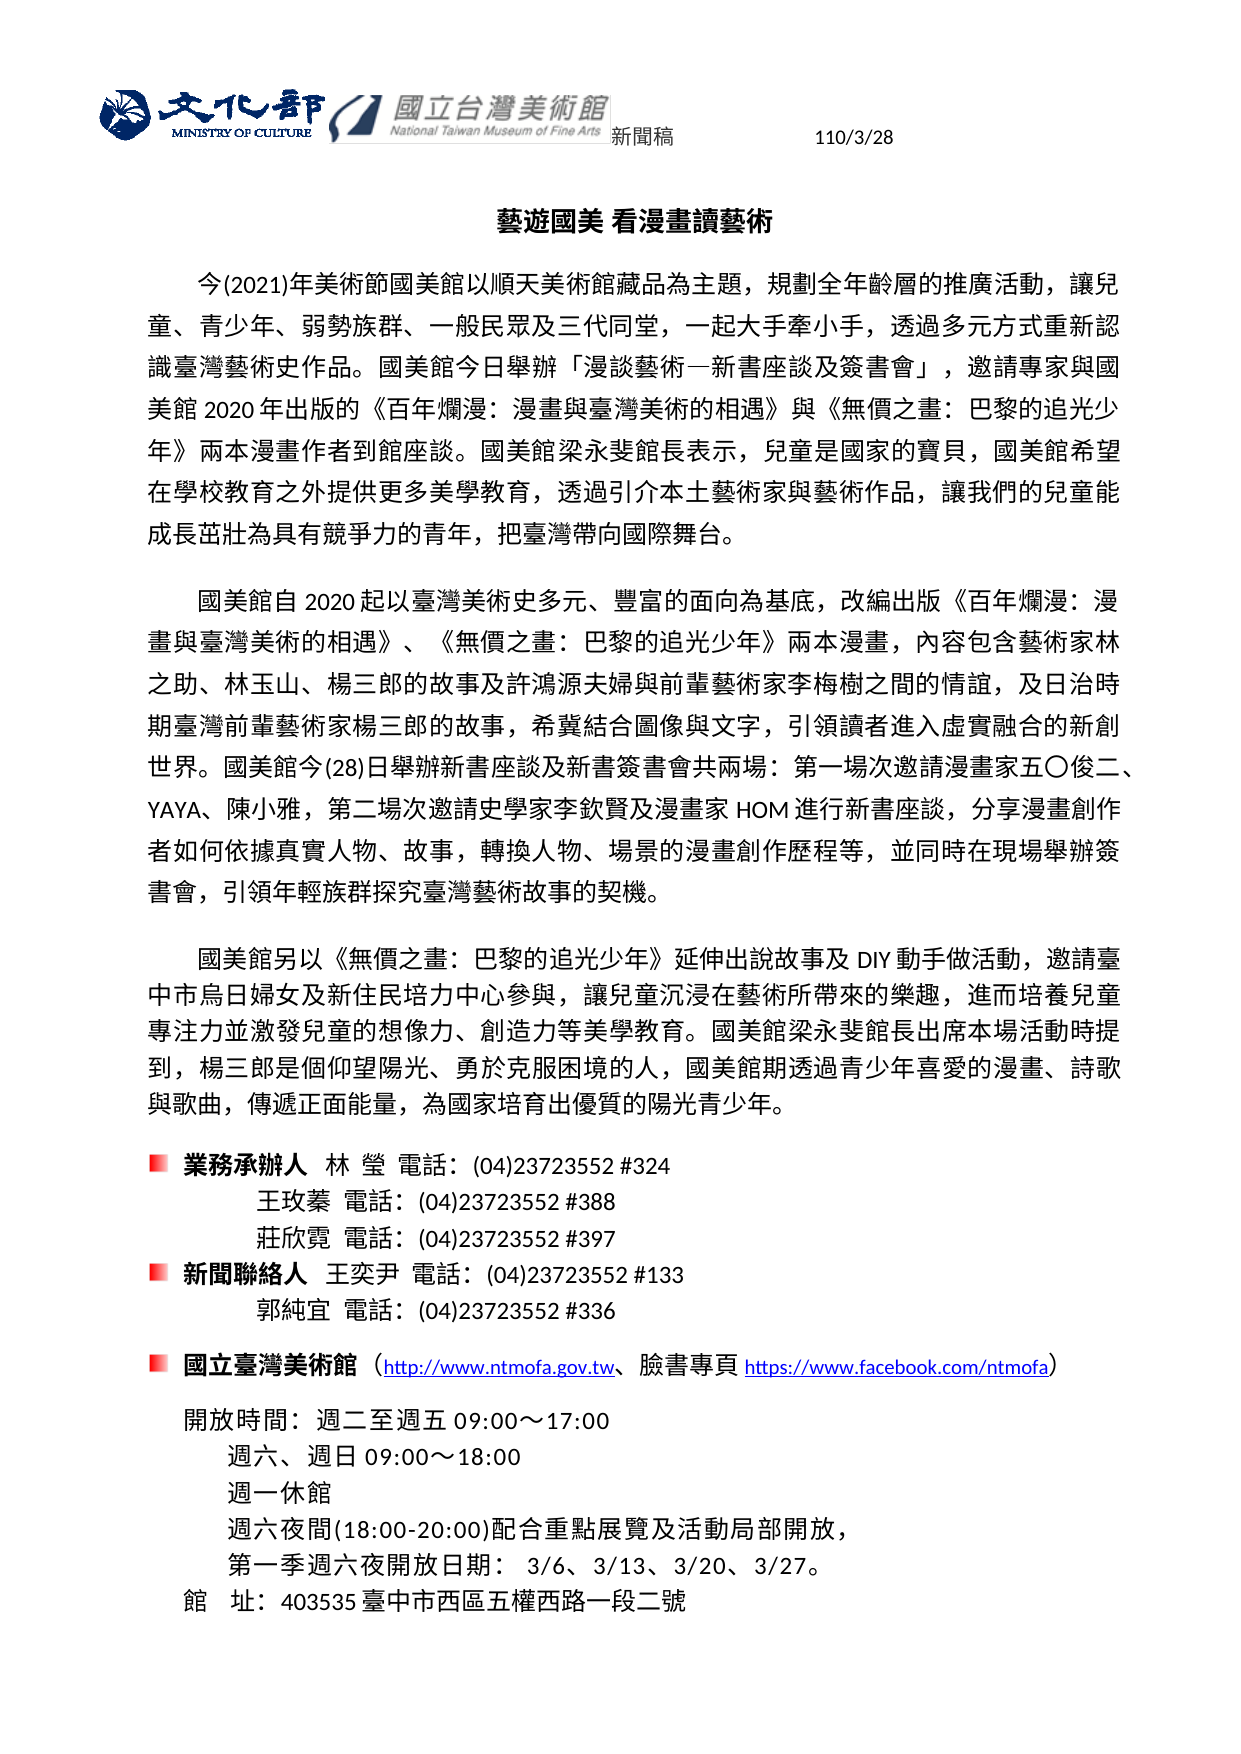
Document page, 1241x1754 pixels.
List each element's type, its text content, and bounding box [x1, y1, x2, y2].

text 開放時間：週二至週五09:00～17:00 [183, 1401, 1122, 1437]
list 業務承辦人 林 瑩 電話：(04)23723552 #324 [148, 1146, 1122, 1182]
picture [148, 1153, 170, 1174]
list 新聞聯絡人 王奕尹 電話：(04)23723552 #133 [148, 1254, 1122, 1291]
text 郭純宜 電話：(04)23723552 #336 [183, 1291, 1122, 1327]
text 今(2021)年美術節國美館以順天美術館藏品為主題，規劃全年齡層的推廣活動，讓兒童、青少年、弱勢族群、一般民眾及三代同堂，一起大手牽小手，透過多元方式重新認識臺灣藝術史作品。國美館今日舉辦「漫談藝術—新書座談及簽書會」，邀請專家與國美館2020年出版的《百年爛漫：漫畫與臺灣美術的相遇》與《無價之畫：巴黎的追光少年》兩本漫畫作者到館座談。國美館梁永斐館長表示，兒童是國家的寶貝，國美館希望在學校教育之外提供更多美學教育，透過引介本土藝術家與藝術作品，讓我們的兒童能成長茁壯為具有競爭力的青年，把臺灣帶向國際舞台。 [148, 264, 1122, 551]
text 國美館另以《無價之畫：巴黎的追光少年》延伸出說故事及DIY動手做活動，邀請臺中市烏日婦女及新住民培力中心參與，讓兒童沉浸在藝術所帶來的樂趣，進而培養兒童專注力並激發兒童的想像力、創造力等美學教育。國美館梁永斐館長出席本場活動時提到，楊三郎是個仰望陽光、勇於克服困境的人，國美館期透過青少年喜愛的漫畫、詩歌與歌曲，傳遞正面能量，為國家培育出優質的陽光青少年。 [148, 939, 1122, 1121]
picture [148, 1353, 170, 1374]
text 國美館自2020起以臺灣美術史多元、豐富的面向為基底，改編出版《百年爛漫：漫畫與臺灣美術的相遇》、《無價之畫：巴黎的追光少年》兩本漫畫，內容包含藝術家林之助、林玉山、楊三郎的故事及許鴻源夫婦與前輩藝術家李梅樹之間的情誼，及日治時期臺灣前輩藝術家楊三郎的故事，希冀結合圖像與文字，引領讀者進入虛實融合的新創世界。國美館今(28)日舉辦新書座談及新書簽書會共兩場：第一場次邀請漫畫家五〇俊二、YAYA、陳小雅，第二場次邀請史學家李欽賢及漫畫家HOM進行新書座談，分享漫畫創作者如何依據真實人物、故事，轉換人物、場景的漫畫創作歷程等，並同時在現場舉辦簽書會，引領年輕族群探究臺灣藝術故事的契機。 [148, 581, 1122, 909]
text 週一休館 [148, 1473, 1122, 1509]
picture [329, 95, 612, 145]
text 藝遊國美 看漫畫讀藝術 [148, 200, 1122, 239]
text 週六、週日09:00～18:00 [148, 1437, 1122, 1473]
text 第一季週六夜開放日期： 3/6、3/13、3/20、3/27。 [148, 1546, 1122, 1582]
text 週六夜間(18:00-20:00)配合重點展覽及活動局部開放， [148, 1509, 1122, 1546]
list 館 址：403535臺中市西區五權西路一段二號 [183, 1582, 1122, 1618]
text 王玫蓁 電話：(04)23723552 #388 [183, 1182, 1122, 1218]
text 莊欣霓 電話：(04)23723552 #397 [183, 1218, 1122, 1254]
picture [148, 1262, 170, 1283]
list 國立臺灣美術館（http://www.ntmofa.gov.tw、臉書專頁https://www.facebook.com/ntmofa） [148, 1346, 1122, 1382]
